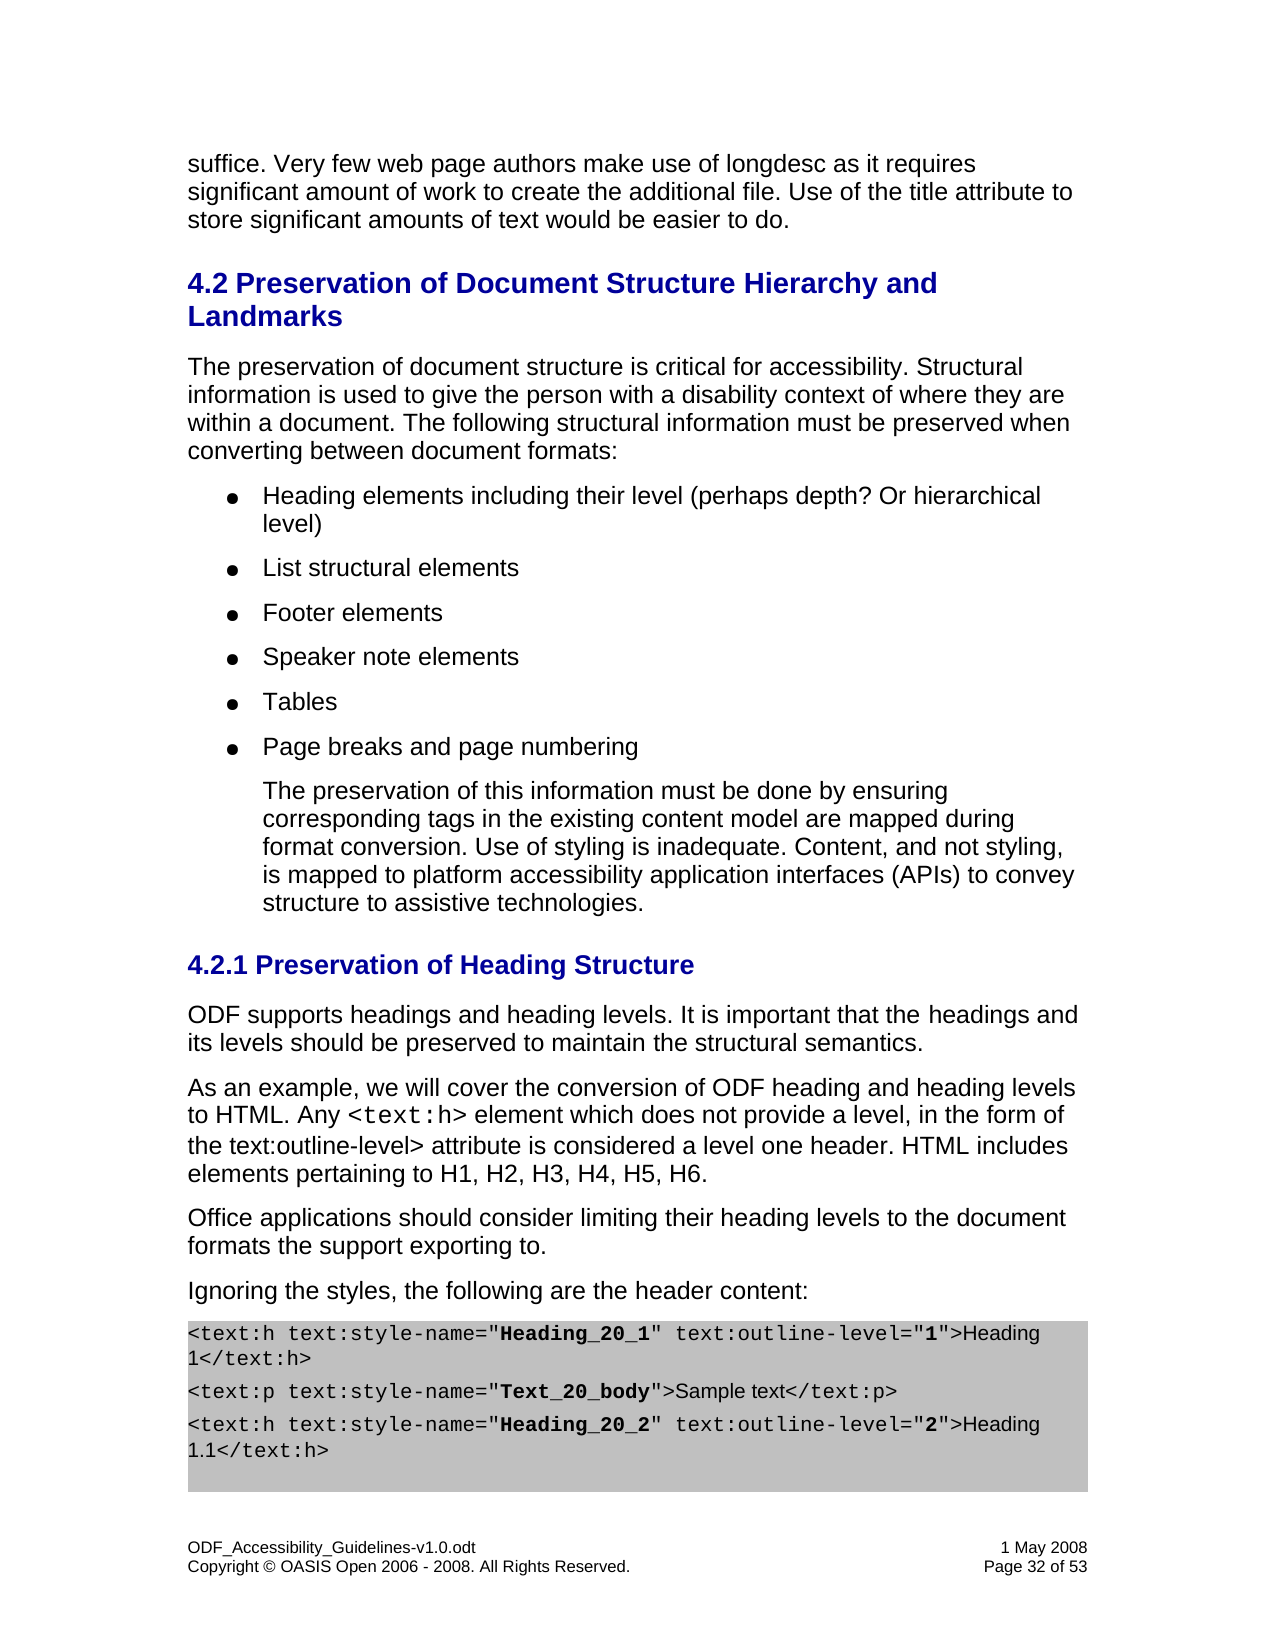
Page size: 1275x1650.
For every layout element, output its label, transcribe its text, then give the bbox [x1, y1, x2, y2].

text Office applications should consider limiting their heading levels to the document formats the support exporting to. [187, 1204, 1088, 1260]
list Speaker note elements [225, 643, 1088, 671]
text ODF supports headings and heading levels. It is important that the headings and its levels should be preserved to maintain the structural semantics. [187, 1001, 1088, 1057]
list Footer elements [225, 598, 1088, 626]
list Heading elements including their level (perhaps depth? Or hierarchical level) [225, 481, 1088, 537]
text suffice. Very few web page authors make use of longdesc as it requires significant amount of work to create the additional file. Use of the title attribute to store significant amounts of text would be easier to do. [187, 150, 1088, 234]
subtitle Preservation of Document Structure Hierarchy and Landmarks [187, 267, 1088, 332]
text The preservation of document structure is critical for accessibility. Structural information is used to give the person with a disability context of where they are within a document. The following structural information must be preserved when converting between document formats: [187, 353, 1088, 465]
text <text:h text:style-name="Heading_20_2" text:outline-level="2">Heading 1.1</text:h> [187, 1413, 1088, 1463]
text <text:p text:style-name="Text_20_body">Sample text</text:p> [187, 1379, 1088, 1405]
list Page breaks and page numbering [225, 732, 1088, 760]
text As an example, we will cover the conversion of ODF heading and heading levels to HTML. Any <text:h> element which does not provide a level, in the form of the text:outline-level> attribute is considered a level one header. HTML includes elements pertaining to H1, H2, H3, H4, H5, H6. [187, 1073, 1088, 1187]
list Tables [225, 688, 1088, 716]
subtitle Preservation of Heading Structure [187, 950, 1088, 980]
text Ignoring the styles, the following are the header content: [187, 1276, 1088, 1304]
list List structural elements [225, 554, 1088, 582]
text <text:h text:style-name="Heading_20_1" text:outline-level="1">Heading 1</text:h> [187, 1321, 1088, 1371]
list The preservation of this information must be done by ensuring corresponding tags in the existing content model are mapped during format conversion. Use of styling is inadequate. Content, and not styling, is mapped to platform accessibility application interfaces (APIs) to convey structure to assistive technologies. [225, 777, 1088, 916]
